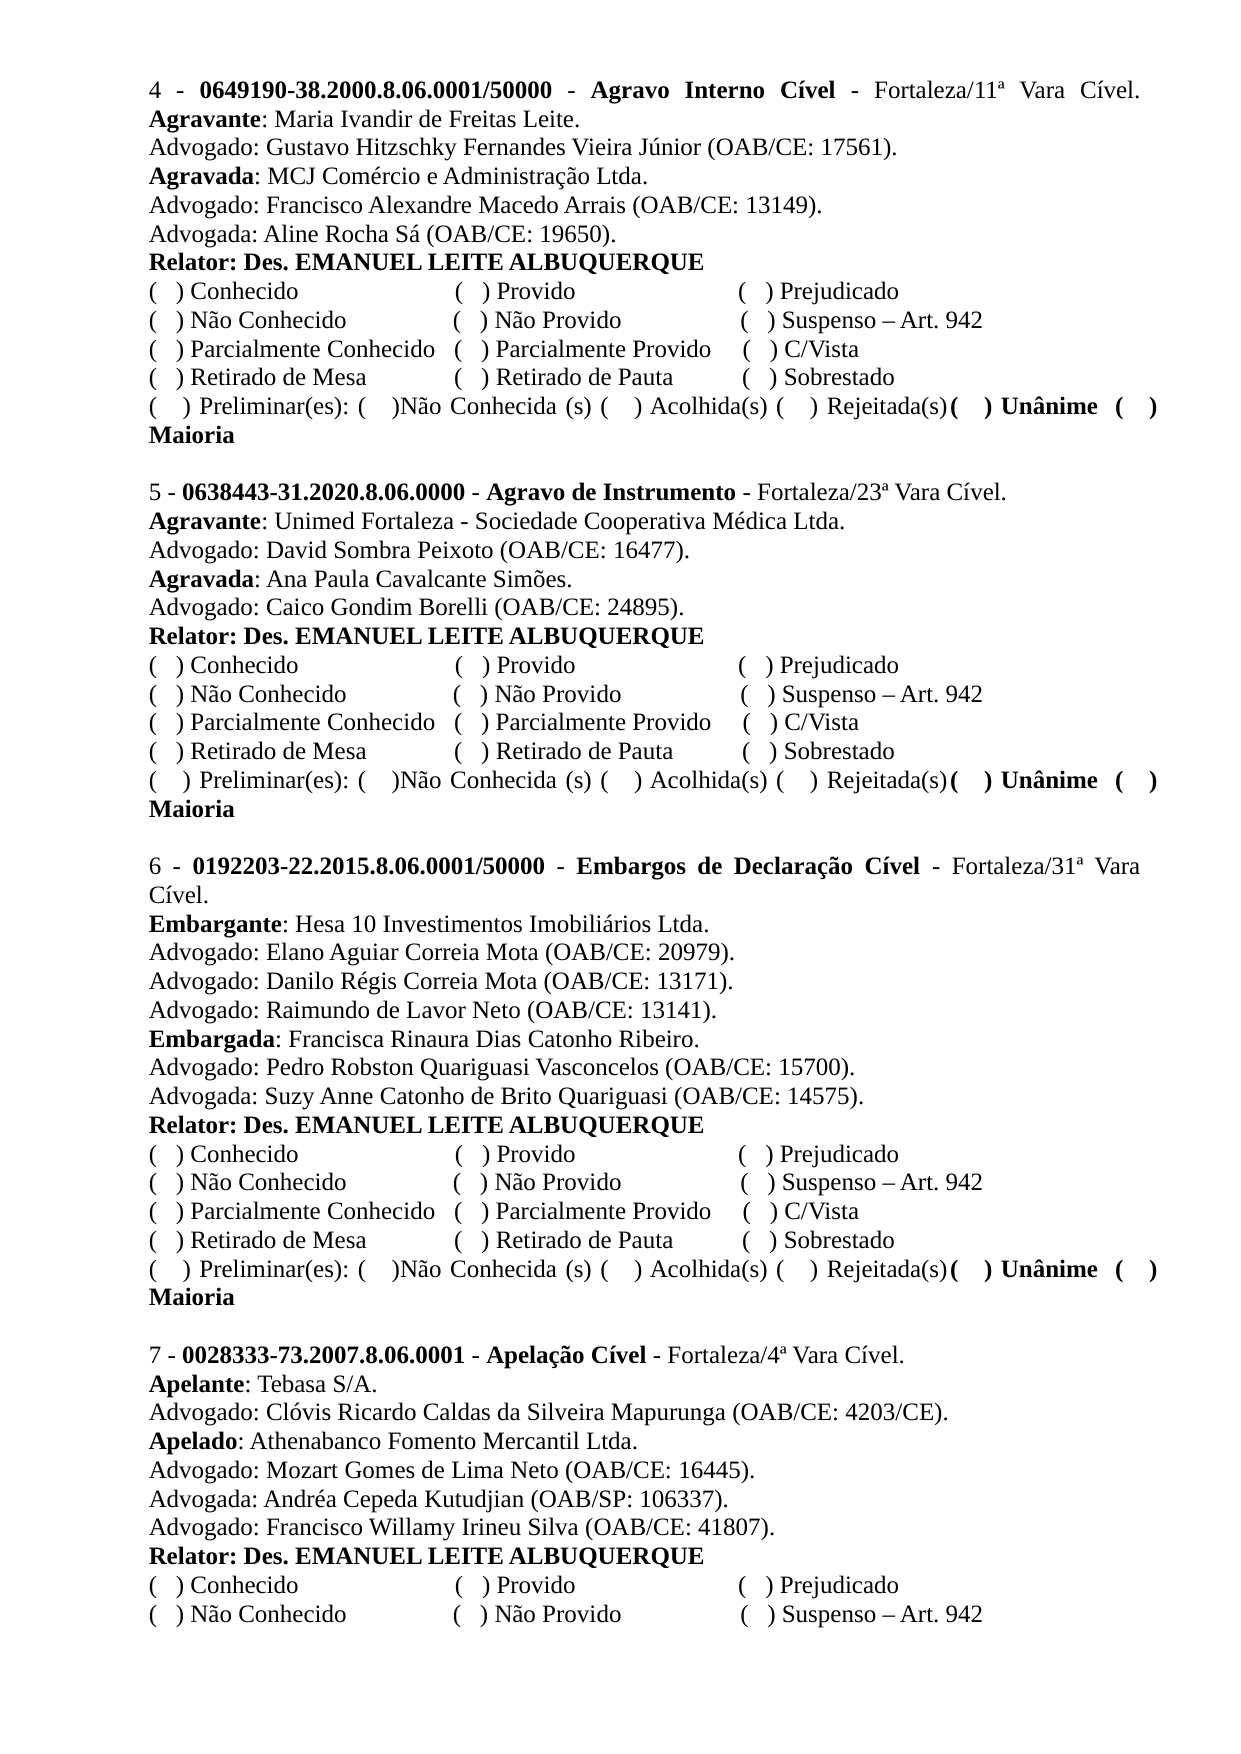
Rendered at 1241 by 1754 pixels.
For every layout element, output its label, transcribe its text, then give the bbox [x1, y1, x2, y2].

text Agravada: Ana Paula Cavalcante Simões. [148, 564, 1141, 592]
text Advogado: Raimundo de Lavor Neto (OAB/CE: 13141). [148, 995, 1141, 1024]
text ( ) Preliminar(es): ( )Não Conhecida (s) ( ) Acolhida(s) ( ) Rejeitada(s)( ) Unânime ( ) Maioria [148, 1254, 1158, 1311]
text Embargada: Francisca Rinaura Dias Catonho Ribeiro. [148, 1024, 1141, 1052]
text Apelado: Athenabanco Fomento Mercantil Ltda. [148, 1426, 1141, 1455]
text ( ) Retirado de Mesa ( ) Retirado de Pauta ( ) Sobrestado [148, 736, 1158, 765]
text Advogada: Aline Rocha Sá (OAB/CE: 19650). [148, 219, 1141, 247]
text 5 - 0638443-31.2020.8.06.0000 - Agravo de Instrumento - Fortaleza/23ª Vara Cível. [148, 477, 1141, 506]
text ( ) Não Conhecido ( ) Não Provido ( ) Suspenso – Art. 942 [148, 305, 1158, 334]
text Advogado: Clóvis Ricardo Caldas da Silveira Mapurunga (OAB/CE: 4203/CE). [148, 1397, 1141, 1426]
text Embargante: Hesa 10 Investimentos Imobiliários Ltda. [148, 909, 1141, 937]
text Advogado: Gustavo Hitzschky Fernandes Vieira Júnior (OAB/CE: 17561). [148, 132, 1141, 161]
text ( ) Conhecido ( ) Provido ( ) Prejudicado [148, 650, 1141, 679]
text Relator: Des. EMANUEL LEITE ALBUQUERQUE [148, 1110, 1141, 1139]
text ( ) Conhecido ( ) Provido ( ) Prejudicado [148, 276, 1141, 305]
text 4 - 0649190-38.2000.8.06.0001/50000 - Agravo Interno Cível - Fortaleza/11ª Vara Cível. Agravante: Maria Ivandir de Freitas Leite. [148, 75, 1141, 132]
text Advogado: Mozart Gomes de Lima Neto (OAB/CE: 16445). [148, 1455, 1141, 1484]
text ( ) Não Conhecido ( ) Não Provido ( ) Suspenso – Art. 942 [148, 1167, 1158, 1196]
text Agravante: Unimed Fortaleza - Sociedade Cooperativa Médica Ltda. [148, 506, 1141, 535]
text Advogada: Andréa Cepeda Kutudjian (OAB/SP: 106337). [148, 1484, 1141, 1512]
text ( ) Parcialmente Conhecido ( ) Parcialmente Provido ( ) C/Vista [148, 707, 1158, 736]
text 7 - 0028333-73.2007.8.06.0001 - Apelação Cível - Fortaleza/4ª Vara Cível. [148, 1340, 1141, 1369]
text ( ) Retirado de Mesa ( ) Retirado de Pauta ( ) Sobrestado [148, 362, 1158, 391]
text ( ) Preliminar(es): ( )Não Conhecida (s) ( ) Acolhida(s) ( ) Rejeitada(s)( ) Unânime ( ) Maioria [148, 391, 1158, 449]
text ( ) Conhecido ( ) Provido ( ) Prejudicado [148, 1570, 1141, 1599]
text Advogado: David Sombra Peixoto (OAB/CE: 16477). [148, 535, 1141, 564]
text Advogado: Francisco Willamy Irineu Silva (OAB/CE: 41807). [148, 1512, 1141, 1541]
text ( ) Não Conhecido ( ) Não Provido ( ) Suspenso – Art. 942 [148, 679, 1158, 707]
text Relator: Des. EMANUEL LEITE ALBUQUERQUE [148, 621, 1141, 650]
text Advogado: Francisco Alexandre Macedo Arrais (OAB/CE: 13149). [148, 190, 1141, 219]
text Agravada: MCJ Comércio e Administração Ltda. [148, 161, 1141, 190]
text ( ) Conhecido ( ) Provido ( ) Prejudicado [148, 1139, 1141, 1167]
text ( ) Parcialmente Conhecido ( ) Parcialmente Provido ( ) C/Vista [148, 1196, 1158, 1225]
text 6 - 0192203-22.2015.8.06.0001/50000 - Embargos de Declaração Cível - Fortaleza/31ª Vara Cível. [148, 851, 1141, 909]
text Advogado: Caico Gondim Borelli (OAB/CE: 24895). [148, 592, 1141, 621]
text Advogado: Elano Aguiar Correia Mota (OAB/CE: 20979). [148, 937, 1141, 966]
text Advogado: Danilo Régis Correia Mota (OAB/CE: 13171). [148, 966, 1141, 995]
text Relator: Des. EMANUEL LEITE ALBUQUERQUE [148, 1541, 1141, 1570]
text ( ) Preliminar(es): ( )Não Conhecida (s) ( ) Acolhida(s) ( ) Rejeitada(s)( ) Unânime ( ) Maioria [148, 765, 1158, 822]
text ( ) Não Conhecido ( ) Não Provido ( ) Suspenso – Art. 942 [148, 1599, 1158, 1627]
text Advogada: Suzy Anne Catonho de Brito Quariguasi (OAB/CE: 14575). [148, 1081, 1141, 1110]
text Apelante: Tebasa S/A. [148, 1369, 1141, 1397]
text ( ) Retirado de Mesa ( ) Retirado de Pauta ( ) Sobrestado [148, 1225, 1158, 1254]
text ( ) Parcialmente Conhecido ( ) Parcialmente Provido ( ) C/Vista [148, 334, 1158, 362]
text Relator: Des. EMANUEL LEITE ALBUQUERQUE [148, 247, 1141, 276]
text Advogado: Pedro Robston Quariguasi Vasconcelos (OAB/CE: 15700). [148, 1052, 1141, 1081]
